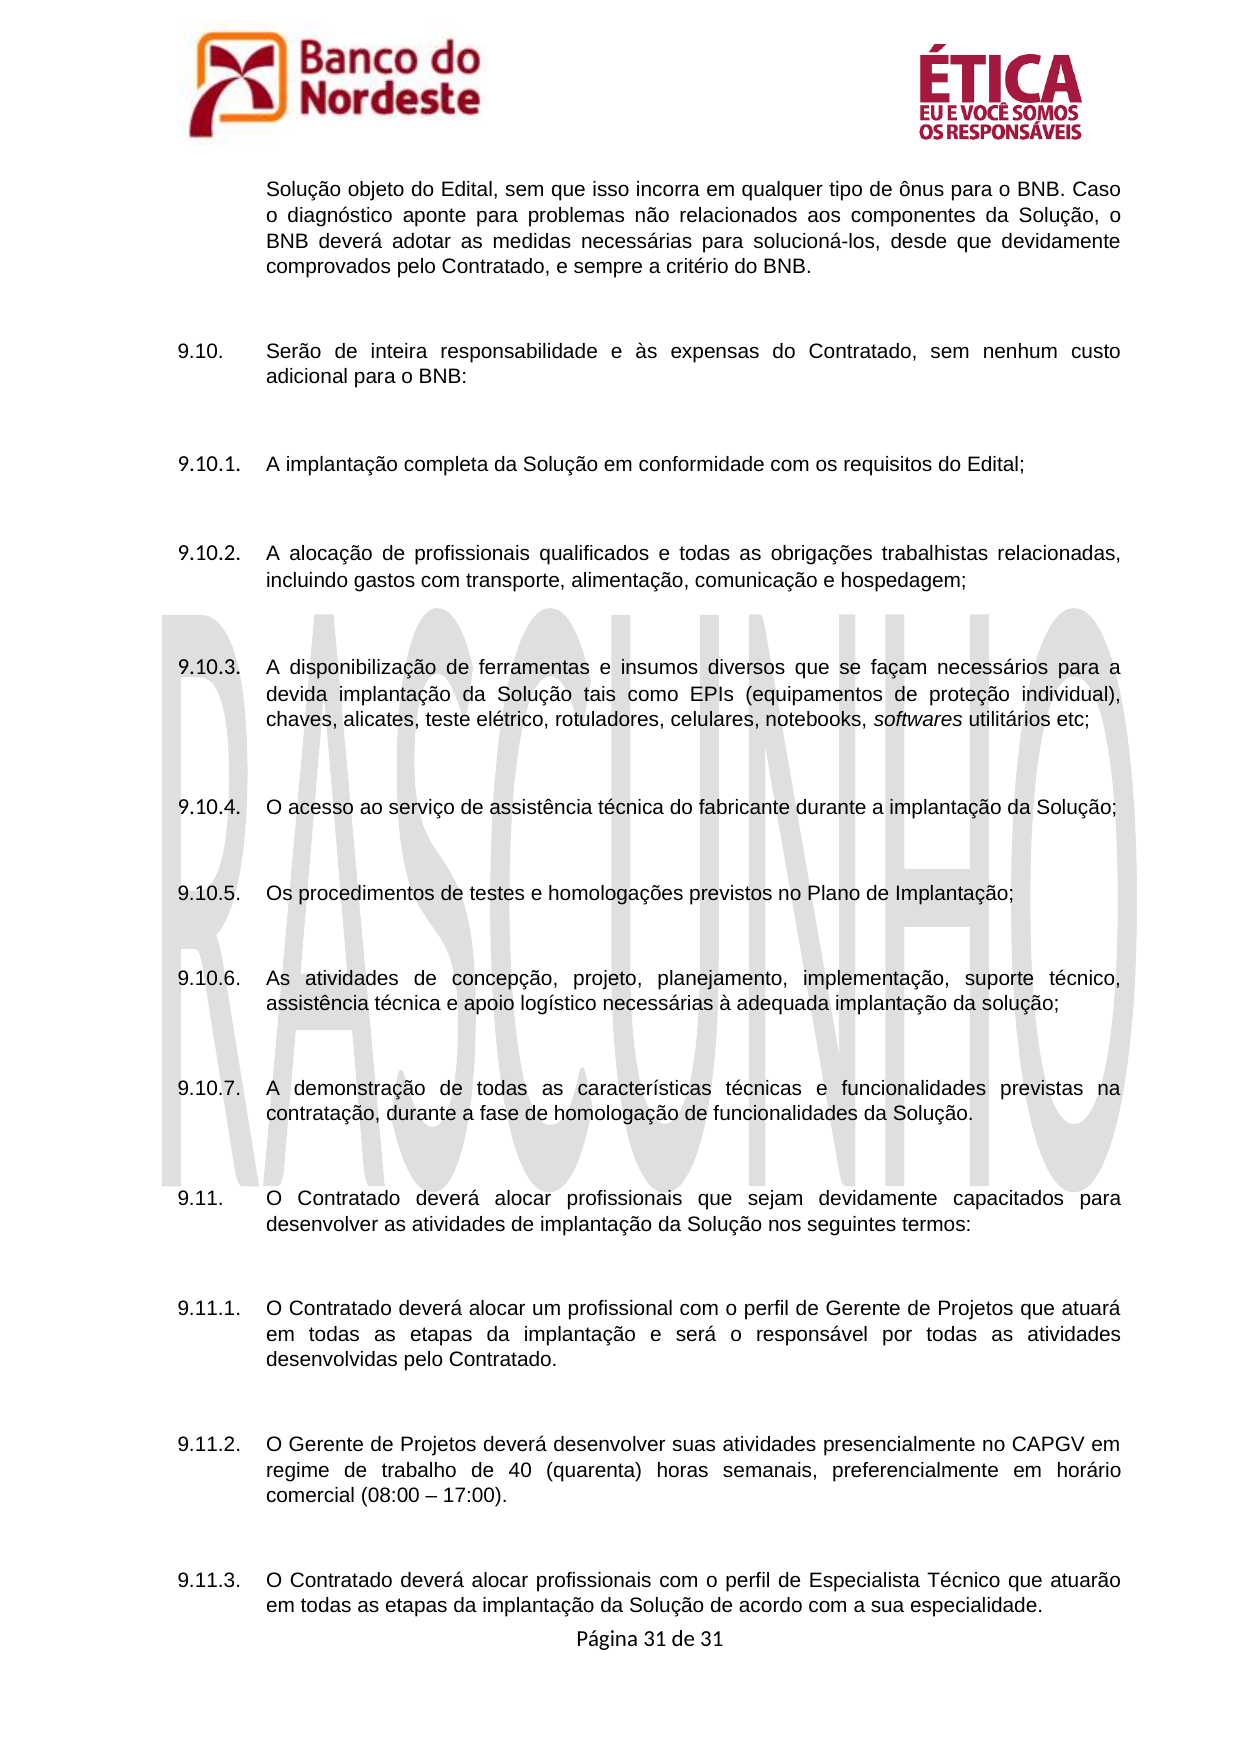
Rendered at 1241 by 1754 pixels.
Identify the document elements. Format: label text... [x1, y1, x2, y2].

list A disponibilização de ferramentas e insumos diversos que se façam necessários para a devida implantação da Solução tais como EPIs (equipamentos de proteção individual), chaves, alicates, teste elétrico, rotuladores, celulares, notebooks, softwares utilitários etc; [522, 652, 611, 731]
list A disponibilização de ferramentas e insumos diversos que se façam necessários para a devida implantação da Solução tais como EPIs (equipamentos de proteção individual), chaves, alicates, teste elétrico, rotuladores, celulares, notebooks, softwares utilitários etc; [631, 652, 699, 731]
list A implantação completa da Solução em conformidade com os requisitos do Edital; [177, 449, 1122, 477]
list A disponibilização de ferramentas e insumos diversos que se façam necessários para a devida implantação da Solução tais como EPIs (equipamentos de proteção individual), chaves, alicates, teste elétrico, rotuladores, celulares, notebooks, softwares utilitários etc; [338, 652, 408, 731]
list As atividades de concepção, projeto, planejamento, implementação, suporte técnico, assistência técnica e apoio logístico necessárias à adequada implantação da solução; [1032, 965, 1116, 1015]
list A disponibilização de ferramentas e insumos diversos que se façam necessários para a devida implantação da Solução tais como EPIs (equipamentos de proteção individual), chaves, alicates, teste elétrico, rotuladores, celulares, notebooks, softwares utilitários etc; [770, 652, 838, 731]
list O Contratado deverá alocar profissionais que sejam devidamente capacitados para desenvolver as atividades de implantação da Solução nos seguintes termos: [177, 1186, 1122, 1235]
list Serão de inteira responsabilidade e às expensas do Contratado, sem nenhum custo adicional para o BNB: [177, 339, 1122, 388]
list Os procedimentos de testes e homologações previstos no Plano de Implantação; [510, 881, 611, 905]
list O acesso ao serviço de assistência técnica do fabricante durante a implantação da Solução; [512, 792, 611, 820]
list O Gerente de Projetos deverá desenvolver suas atividades presencialmente no CAPGV em regime de trabalho de 40 (quarenta) horas semanais, preferencialmente em horário comercial (08:00 – 17:00). [177, 1432, 1122, 1507]
list O acesso ao serviço de assistência técnica do fabricante durante a implantação da Solução; [631, 792, 699, 820]
list A alocação de profissionais qualificados e todas as obrigações trabalhistas relacionadas, incluindo gastos com transporte, alimentação, comunicação e hospedagem; [177, 538, 1122, 591]
list O acesso ao serviço de assistência técnica do fabricante durante a implantação da Solução; [1033, 792, 1115, 820]
list Os procedimentos de testes e homologações previstos no Plano de Implantação; [631, 881, 699, 905]
list A disponibilização de ferramentas e insumos diversos que se façam necessários para a devida implantação da Solução tais como EPIs (equipamentos de proteção individual), chaves, alicates, teste elétrico, rotuladores, celulares, notebooks, softwares utilitários etc; [235, 652, 310, 731]
list O Contratado deverá alocar um profissional com o perfil de Gerente de Projetos que atuará em todas as etapas da implantação e será o responsável por todas as atividades desenvolvidas pelo Contratado. [177, 1296, 1122, 1371]
list A disponibilização de ferramentas e insumos diversos que se façam necessários para a devida implantação da Solução tais como EPIs (equipamentos de proteção individual), chaves, alicates, teste elétrico, rotuladores, celulares, notebooks, softwares utilitários etc; [416, 652, 516, 731]
list Os procedimentos de testes e homologações previstos no Plano de Implantação; [1031, 881, 1117, 905]
list O Contratado deverá alocar profissionais com o perfil de Especialista Técnico que atuarão em todas as etapas da implantação da Solução de acordo com a sua especialidade. [177, 1568, 1122, 1617]
list A demonstração de todas as características técnicas e funcionalidades previstas na contratação, durante a fase de homologação de funcionalidades da Solução. [905, 1076, 969, 1125]
list As atividades de concepção, projeto, planejamento, implementação, suporte técnico, assistência técnica e apoio logístico necessárias à adequada implantação da solução; [512, 965, 612, 1015]
list A demonstração de todas as características técnicas e funcionalidades previstas na contratação, durante a fase de homologação de funcionalidades da Solução. [766, 1076, 830, 1125]
list Solução objeto do Edital, sem que isso incorra em qualquer tipo de ônus para o BNB. Caso o diagnóstico aponte para problemas não relacionados aos componentes da Solução, o BNB deverá adotar as medidas necessárias para solucioná-los, desde que devidamente comprovados pelo Contratado, e sempre a critério do BNB. [177, 177, 1122, 278]
list O acesso ao serviço de assistência técnica do fabricante durante a implantação da Solução; [417, 792, 493, 820]
list As atividades de concepção, projeto, planejamento, implementação, suporte técnico, assistência técnica e apoio logístico necessárias à adequada implantação da solução; [631, 965, 699, 1015]
list As atividades de concepção, projeto, planejamento, implementação, suporte técnico, assistência técnica e apoio logístico necessárias à adequada implantação da solução; [366, 965, 457, 1015]
list A demonstração de todas as características técnicas e funcionalidades previstas na contratação, durante a fase de homologação de funcionalidades da Solução. [288, 1076, 360, 1125]
